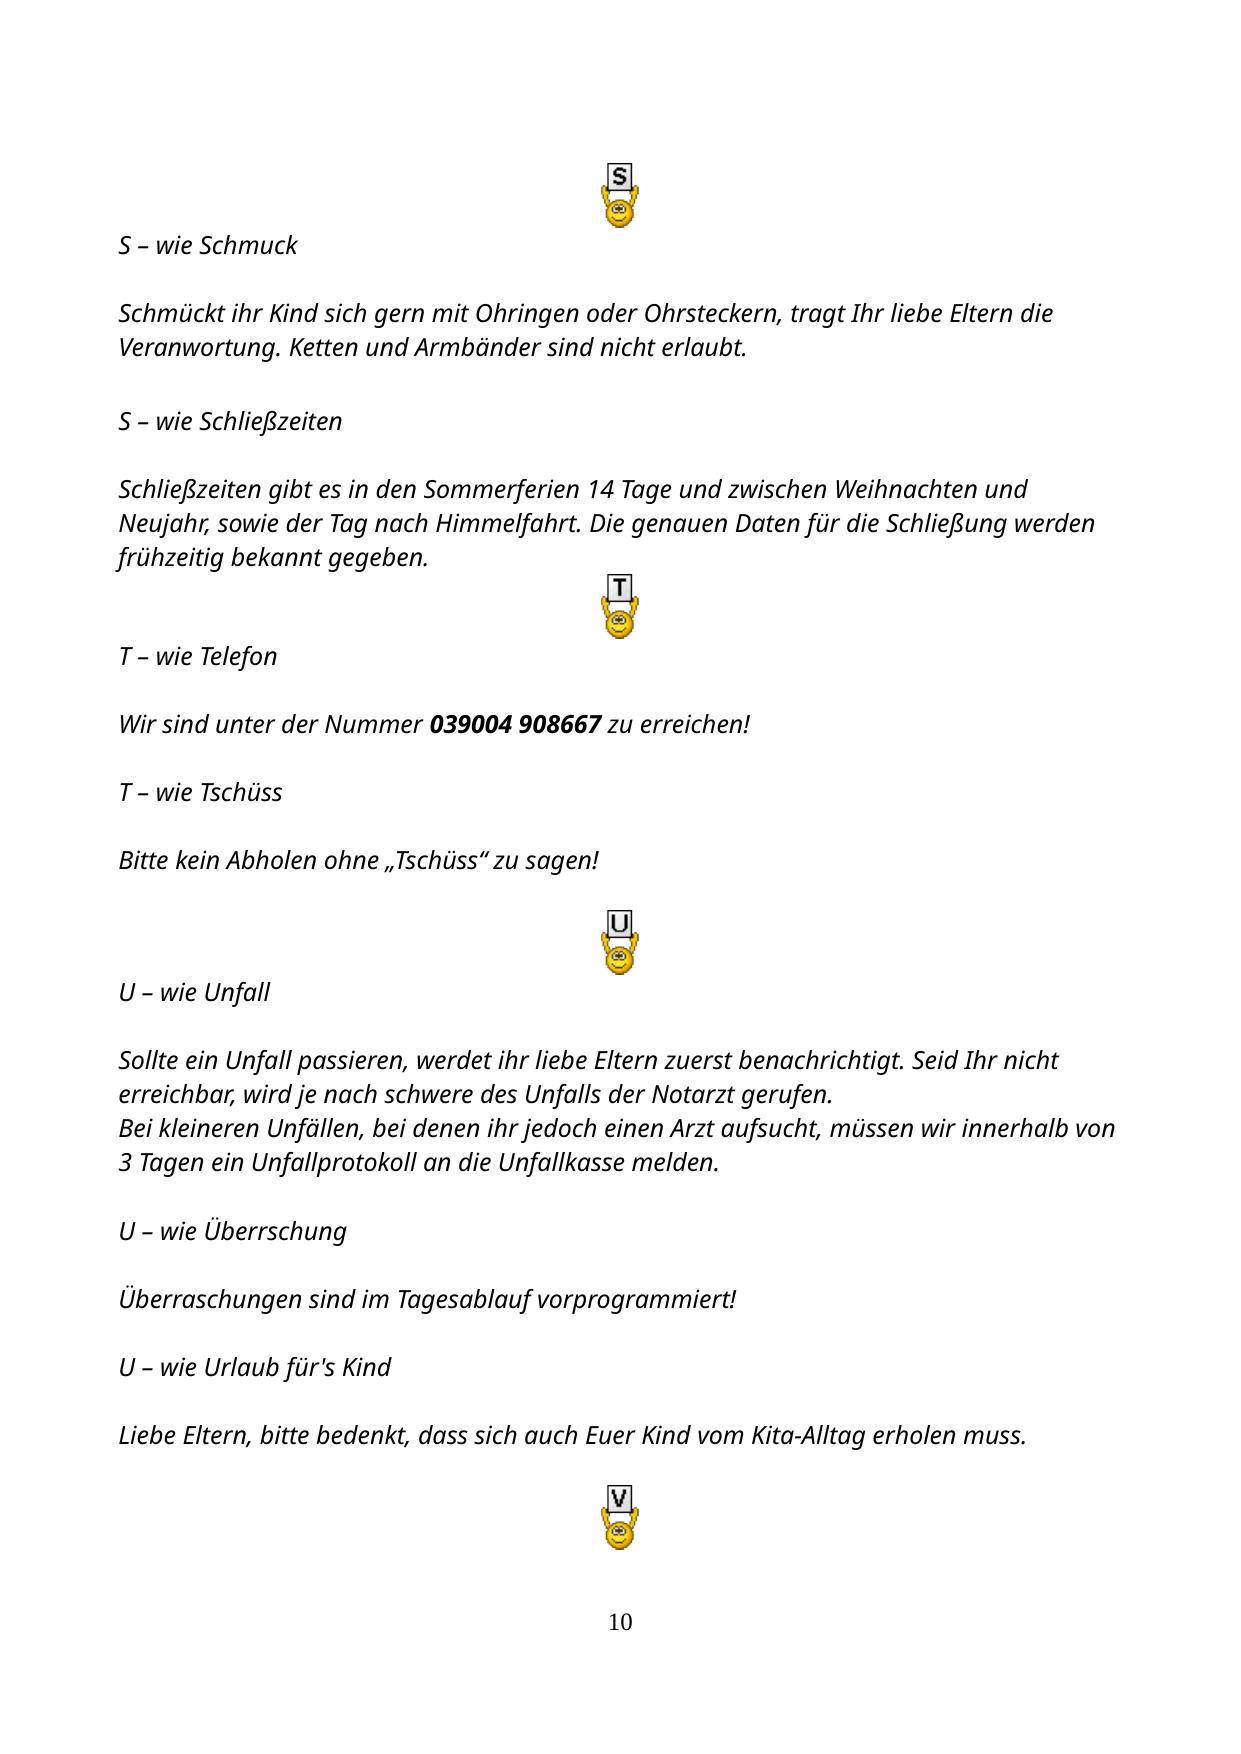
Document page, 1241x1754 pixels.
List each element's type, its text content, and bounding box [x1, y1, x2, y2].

text Wir sind unter der Nummer 039004 908667 zu erreichen! [118, 706, 1122, 740]
text Bei kleineren Unfällen, bei denen ihr jedoch einen Arzt aufsucht, müssen wir innerhalb von 3 Tagen ein Unfallprotokoll an die Unfallkasse melden. [118, 1111, 1122, 1179]
picture [601, 163, 639, 228]
picture [601, 1485, 639, 1550]
text U – wie Urlaub für's Kind [118, 1349, 1122, 1383]
text Schmückt ihr Kind sich gern mit Ohringen oder Ohrsteckern, tragt Ihr liebe Eltern die Veranwortung. Ketten und Armbänder sind nicht erlaubt. [118, 296, 1122, 364]
text Überraschungen sind im Tagesablauf vorprogrammiert! [118, 1281, 1122, 1315]
text U – wie Unfall [118, 911, 1122, 1009]
text Schließzeiten gibt es in den Sommerferien 14 Tage und zwischen Weihnachten und Neujahr, sowie der Tag nach Himmelfahrt. Die genauen Daten für die Schließung werden frühzeitig bekannt gegeben. [118, 472, 1122, 574]
picture [601, 910, 639, 975]
picture [601, 574, 639, 639]
text S – wie Schmuck [118, 163, 1122, 262]
text Bitte kein Abholen ohne „Tschüss“ zu sagen! [118, 843, 1122, 877]
text Sollte ein Unfall passieren, werdet ihr liebe Eltern zuerst benachrichtigt. Seid Ihr nicht erreichbar, wird je nach schwere des Unfalls der Notarzt gerufen. [118, 1043, 1122, 1111]
text T – wie Tschüss [118, 774, 1122, 808]
text U – wie Überrschung [118, 1213, 1122, 1247]
text Liebe Eltern, bitte bedenkt, dass sich auch Euer Kind vom Kita-Alltag erholen muss. [118, 1418, 1122, 1452]
text S – wie Schließzeiten [118, 404, 1122, 438]
text T – wie Telefon [118, 574, 1122, 672]
